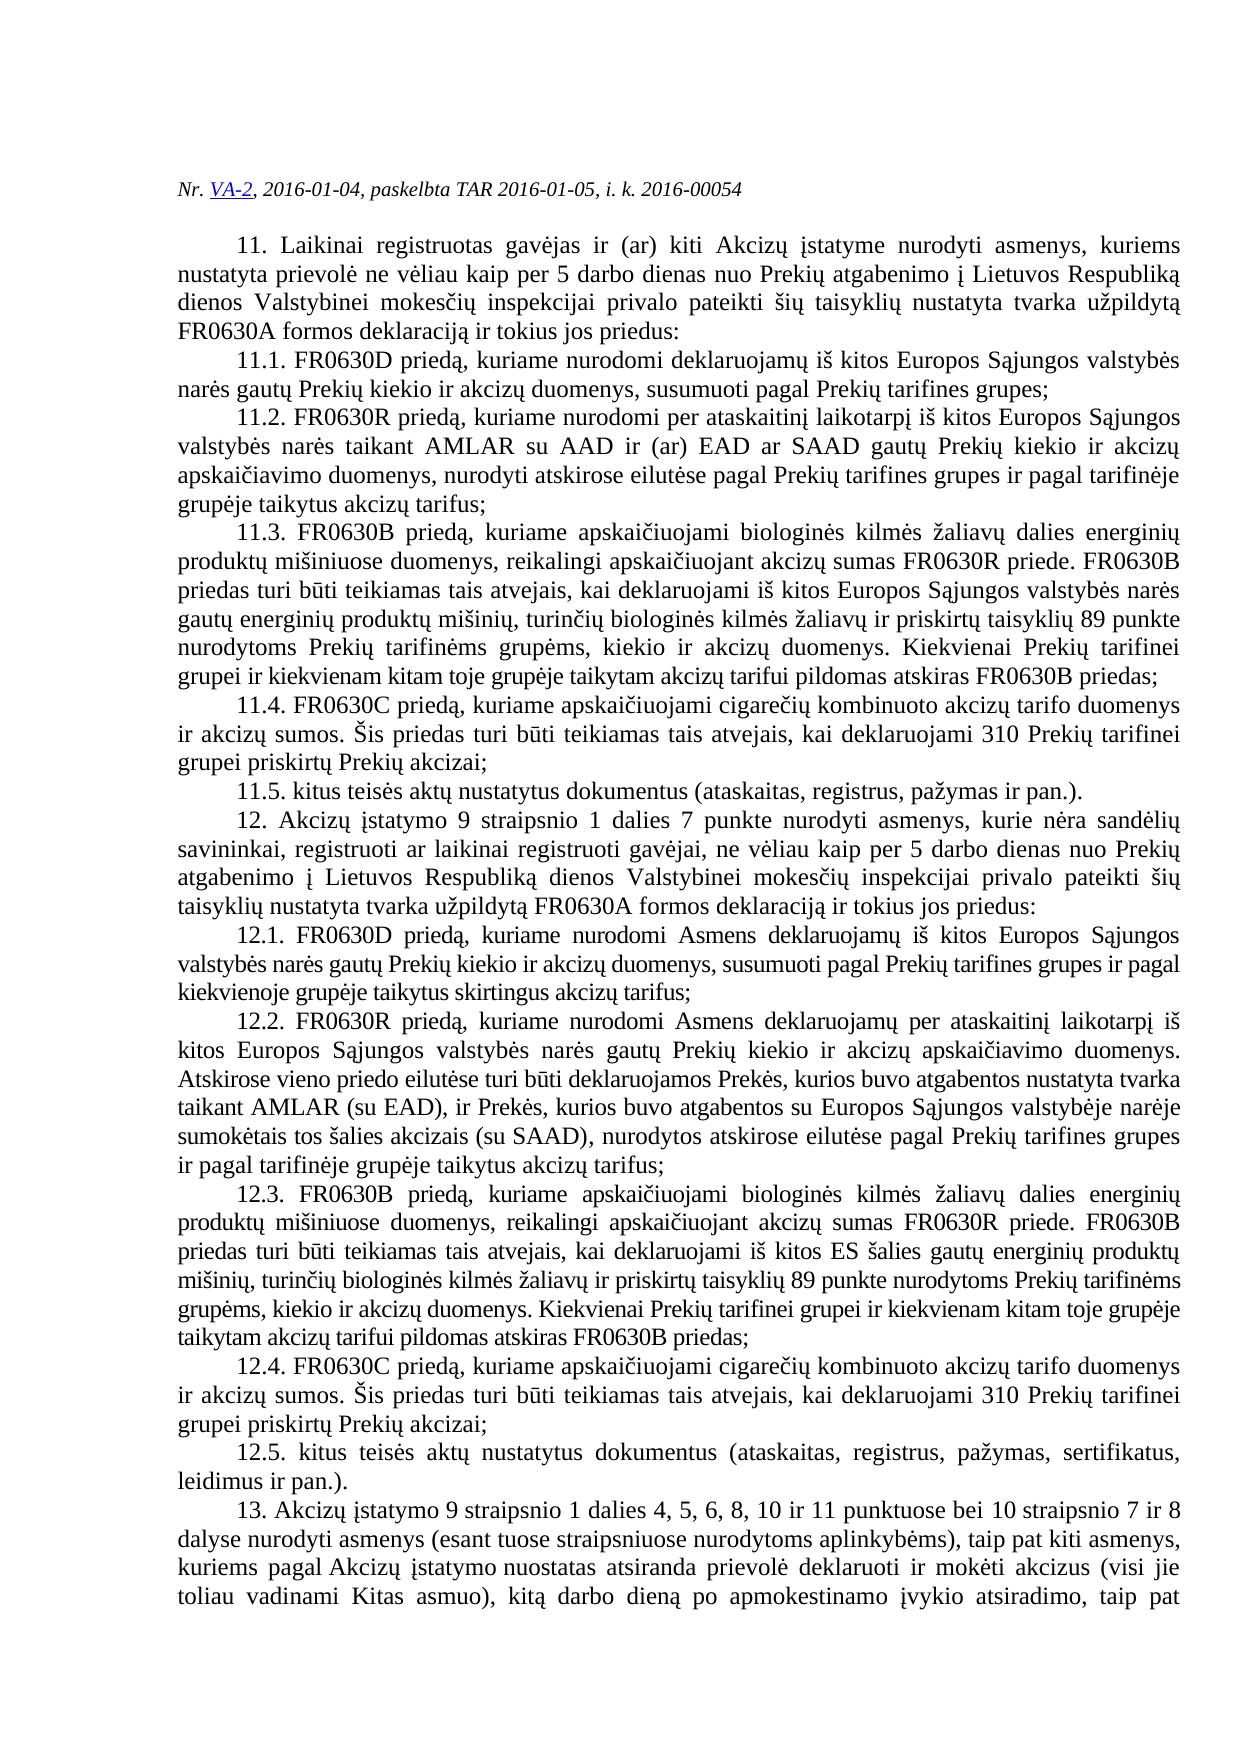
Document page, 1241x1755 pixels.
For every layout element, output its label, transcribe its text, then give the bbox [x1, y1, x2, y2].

text 12.3. FR0630B priedą, kuriame apskaičiuojami biologinės kilmės žaliavų dalies energinių produktų mišiniuose duomenys, reikalingi apskaičiuojant akcizų sumas FR0630R priede. FR0630B priedas turi būti teikiamas tais atvejais, kai deklaruojami iš kitos ES šalies gautų energinių produktų mišinių, turinčių biologinės kilmės žaliavų ir priskirtų taisyklių 89 punkte nurodytoms Prekių tarifinėms grupėms, kiekio ir akcizų duomenys. Kiekvienai Prekių tarifinei grupei ir kiekvienam kitam toje grupėje taikytam akcizų tarifui pildomas atskiras FR0630B priedas; [177, 1179, 1181, 1351]
text 12.1. FR0630D priedą, kuriame nurodomi Asmens deklaruojamų iš kitos Europos Sąjungos valstybės narės gautų Prekių kiekio ir akcizų duomenys, susumuoti pagal Prekių tarifines grupes ir pagal kiekvienoje grupėje taikytus skirtingus akcizų tarifus; [177, 920, 1181, 1006]
text 11.1. FR0630D priedą, kuriame nurodomi deklaruojamų iš kitos Europos Sąjungos valstybės narės gautų Prekių kiekio ir akcizų duomenys, susumuoti pagal Prekių tarifines grupes; [177, 345, 1181, 402]
text 12.4. FR0630C priedą, kuriame apskaičiuojami cigarečių kombinuoto akcizų tarifo duomenys ir akcizų sumos. Šis priedas turi būti teikiamas tais atvejais, kai deklaruojami 310 Prekių tarifinei grupei priskirtų Prekių akcizai; [177, 1351, 1181, 1437]
text 11.2. FR0630R priedą, kuriame nurodomi per ataskaitinį laikotarpį iš kitos Europos Sąjungos valstybės narės taikant AMLAR su AAD ir (ar) EAD ar SAAD gautų Prekių kiekio ir akcizų apskaičiavimo duomenys, nurodyti atskirose eilutėse pagal Prekių tarifines grupes ir pagal tarifinėje grupėje taikytus akcizų tarifus; [177, 402, 1181, 517]
text Nr. VA-2, 2016-01-04, paskelbta TAR 2016-01-05, i. k. 2016-00054 [177, 177, 1181, 201]
text 11. Laikinai registruotas gavėjas ir (ar) kiti Akcizų įstatyme nurodyti asmenys, kuriems nustatyta prievolė ne vėliau kaip per 5 darbo dienas nuo Prekių atgabenimo į Lietuvos Respubliką dienos Valstybinei mokesčių inspekcijai privalo pateikti šių taisyklių nustatyta tvarka užpildytą FR0630A formos deklaraciją ir tokius jos priedus: [177, 230, 1181, 345]
text 12.5. kitus teisės aktų nustatytus dokumentus (ataskaitas, registrus, pažymas, sertifikatus, leidimus ir pan.). [177, 1437, 1181, 1495]
text 11.3. FR0630B priedą, kuriame apskaičiuojami biologinės kilmės žaliavų dalies energinių produktų mišiniuose duomenys, reikalingi apskaičiuojant akcizų sumas FR0630R priede. FR0630B priedas turi būti teikiamas tais atvejais, kai deklaruojami iš kitos Europos Sąjungos valstybės narės gautų energinių produktų mišinių, turinčių biologinės kilmės žaliavų ir priskirtų taisyklių 89 punkte nurodytoms Prekių tarifinėms grupėms, kiekio ir akcizų duomenys. Kiekvienai Prekių tarifinei grupei ir kiekvienam kitam toje grupėje taikytam akcizų tarifui pildomas atskiras FR0630B priedas; [177, 517, 1181, 690]
text 12. Akcizų įstatymo 9 straipsnio 1 dalies 7 punkte nurodyti asmenys, kurie nėra sandėlių savininkai, registruoti ar laikinai registruoti gavėjai, ne vėliau kaip per 5 darbo dienas nuo Prekių atgabenimo į Lietuvos Respubliką dienos Valstybinei mokesčių inspekcijai privalo pateikti šių taisyklių nustatyta tvarka užpildytą FR0630A formos deklaraciją ir tokius jos priedus: [177, 805, 1181, 920]
text 13. Akcizų įstatymo 9 straipsnio 1 dalies 4, 5, 6, 8, 10 ir 11 punktuose bei 10 straipsnio 7 ir 8 dalyse nurodyti asmenys (esant tuose straipsniuose nurodytoms aplinkybėms), taip pat kiti asmenys, kuriems pagal Akcizų įstatymo nuostatas atsiranda prievolė deklaruoti ir mokėti akcizus (visi jie toliau vadinami Kitas asmuo), kitą darbo dieną po apmokestinamo įvykio atsiradimo, taip pat [177, 1495, 1181, 1610]
text 11.5. kitus teisės aktų nustatytus dokumentus (ataskaitas, registrus, pažymas ir pan.). [177, 776, 1181, 805]
text 11.4. FR0630C priedą, kuriame apskaičiuojami cigarečių kombinuoto akcizų tarifo duomenys ir akcizų sumos. Šis priedas turi būti teikiamas tais atvejais, kai deklaruojami 310 Prekių tarifinei grupei priskirtų Prekių akcizai; [177, 690, 1181, 776]
text 12.2. FR0630R priedą, kuriame nurodomi Asmens deklaruojamų per ataskaitinį laikotarpį iš kitos Europos Sąjungos valstybės narės gautų Prekių kiekio ir akcizų apskaičiavimo duomenys. Atskirose vieno priedo eilutėse turi būti deklaruojamos Prekės, kurios buvo atgabentos nustatyta tvarka taikant AMLAR (su EAD), ir Prekės, kurios buvo atgabentos su Europos Sąjungos valstybėje narėje sumokėtais tos šalies akcizais (su SAAD), nurodytos atskirose eilutėse pagal Prekių tarifines grupes ir pagal tarifinėje grupėje taikytus akcizų tarifus; [177, 1006, 1181, 1179]
